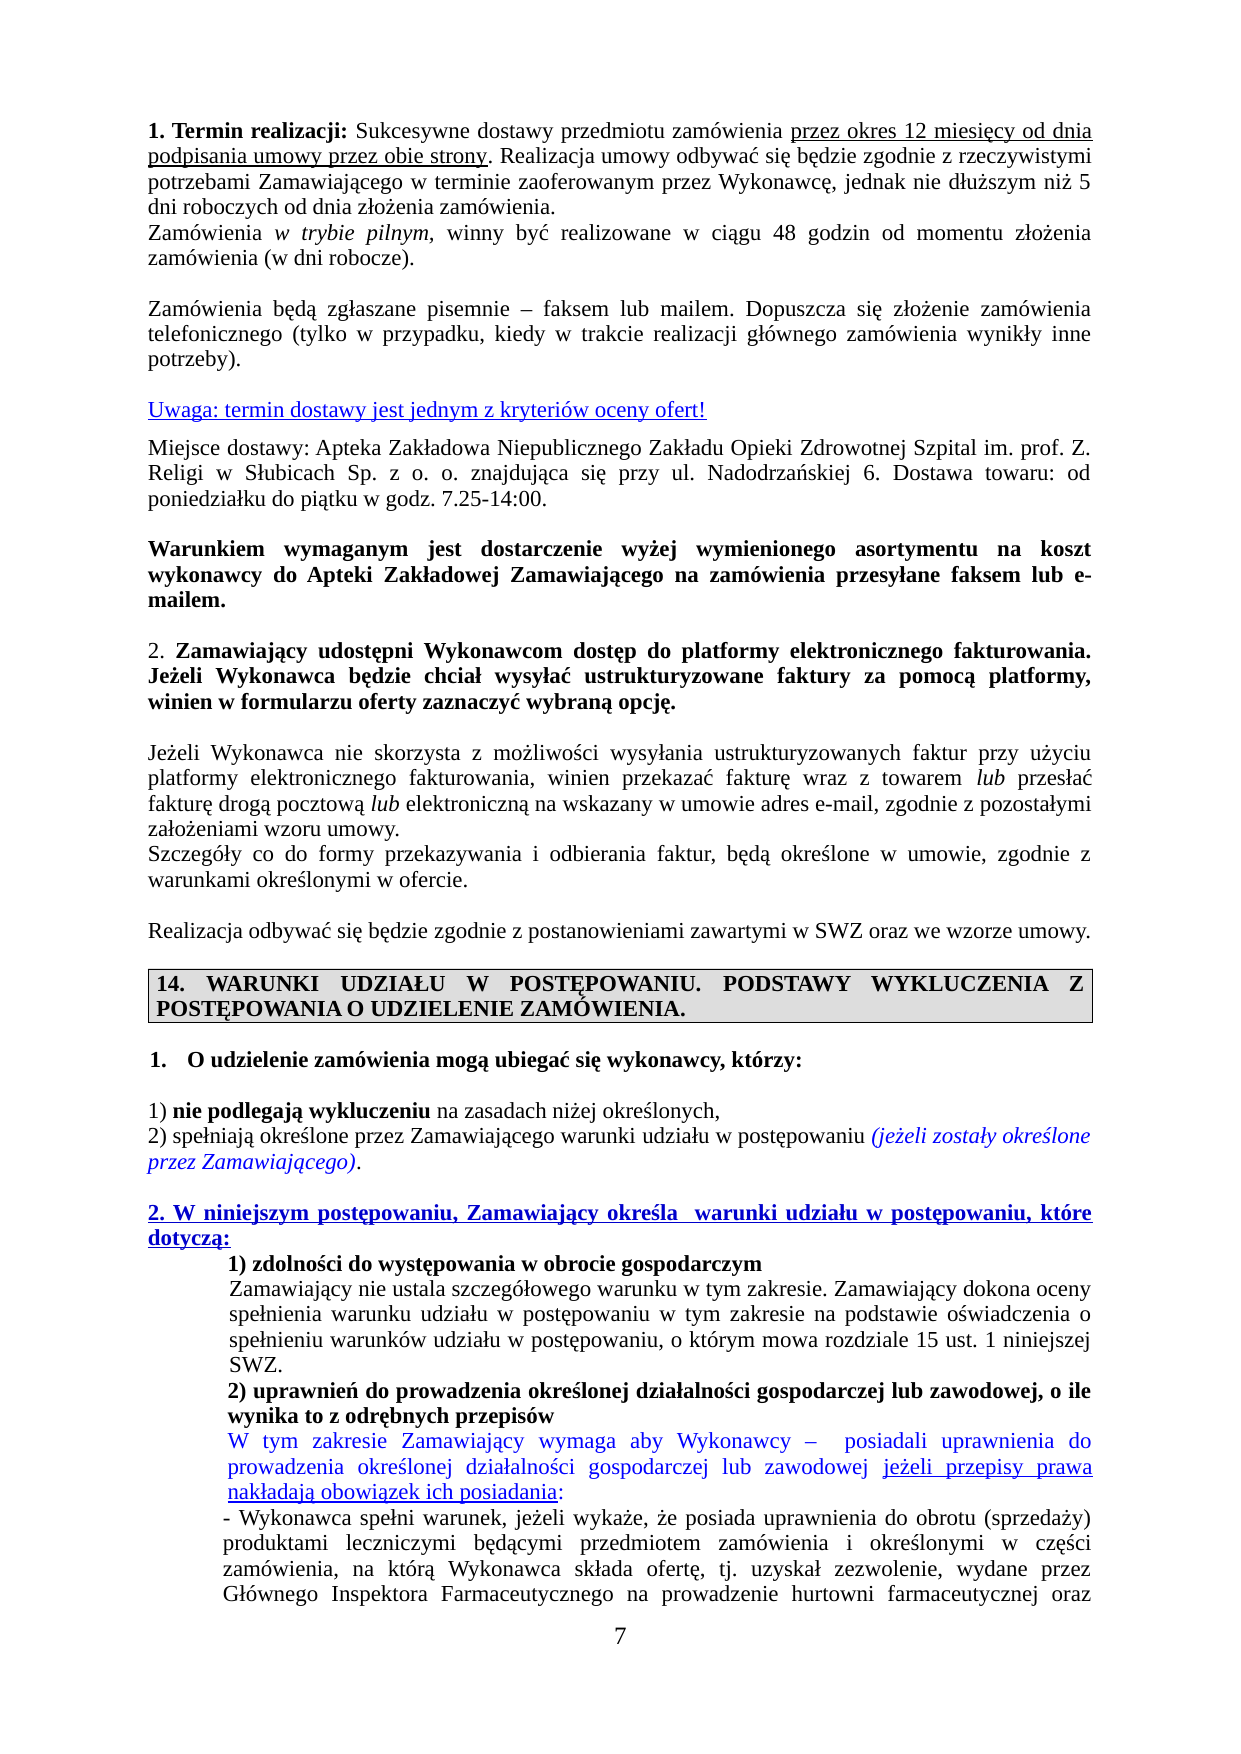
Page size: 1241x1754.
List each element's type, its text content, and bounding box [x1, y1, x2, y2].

text Zamówienia będą zgłaszane pisemnie – faksem lub mailem. Dopuszcza się złożenie zamówienia telefonicznego (tylko w przypadku, kiedy w trakcie realizacji głównego zamówienia wynikły inne potrzeby). [148, 296, 1093, 372]
list W tym zakresie Zamawiający wymaga aby Wykonawcy – posiadali uprawnienia do prowadzenia określonej działalności gospodarczej lub zawodowej jeżeli przepisy prawa nakładają obowiązek ich posiadania: [227, 1428, 1093, 1505]
text Realizacja odbywać się będzie zgodnie z postanowieniami zawartymi w SWZ oraz we wzorze umowy. [148, 918, 1093, 943]
text 1) nie podlegają wykluczeniu na zasadach niżej określonych, [148, 1098, 1093, 1123]
text Szczegóły co do formy przekazywania i odbierania faktur, będą określone w umowie, zgodnie z warunkami określonymi w ofercie. [148, 841, 1093, 892]
list 1) zdolności do występowania w obrocie gospodarczym [227, 1251, 1093, 1276]
text 14. WARUNKI UDZIAŁU W POSTĘPOWANIU. PODSTAWY WYKLUCZENIA Z POSTĘPOWANIA O UDZIELENIE ZAMÓWIENIA. [149, 970, 1092, 1022]
text 1. Termin realizacji: Sukcesywne dostawy przedmiotu zamówienia przez okres 12 miesięcy od dnia podpisania umowy przez obie strony. Realizacja umowy odbywać się będzie zgodnie z rzeczywistymi potrzebami Zamawiającego w terminie zaoferowanym przez Wykonawcę, jednak nie dłuższym niż 5 dni roboczych od dnia złożenia zamówienia. Zamówienia w trybie pilnym, winny być realizowane w ciągu 48 godzin od momentu złożenia zamówienia (w dni robocze). [148, 118, 1093, 271]
text Uwaga: termin dostawy jest jednym z kryteriów oceny ofert! [148, 397, 1093, 422]
text Warunkiem wymaganym jest dostarczenie wyżej wymienionego asortymentu na koszt wykonawcy do Apteki Zakładowej Zamawiającego na zamówienia przesyłane faksem lub e-mailem. [148, 536, 1093, 613]
list O udzielenie zamówienia mogą ubiegać się wykonawcy, którzy: [149, 1047, 1093, 1073]
list Zamawiający nie ustala szczegółowego warunku w tym zakresie. Zamawiający dokona oceny spełnienia warunku udziału w postępowaniu w tym zakresie na podstawie oświadczenia o spełnieniu warunków udziału w postępowaniu, o którym mowa rozdziale 15 ust. 1 niniejszej SWZ. [199, 1276, 1093, 1378]
text 2) spełniają określone przez Zamawiającego warunki udziału w postępowaniu (jeżeli zostały określone przez Zamawiającego). [148, 1123, 1093, 1174]
text 2. Zamawiający udostępni Wykonawcom dostęp do platformy elektronicznego fakturowania. Jeżeli Wykonawca będzie chciał wysyłać ustrukturyzowane faktury za pomocą platformy, winien w formularzu oferty zaznaczyć wybraną opcję. [148, 638, 1093, 714]
text Miejsce dostawy: Apteka Zakładowa Niepublicznego Zakładu Opieki Zdrowotnej Szpital im. prof. Z. Religi w Słubicach Sp. z o. o. znajdująca się przy ul. Nadodrzańskiej 6. Dostawa towaru: od poniedziałku do piątku w godz. 7.25-14:00. [148, 435, 1093, 511]
text dotyczą: [148, 1223, 1093, 1251]
text Jeżeli Wykonawca nie skorzysta z możliwości wysyłania ustrukturyzowanych faktur przy użyciu platformy elektronicznego fakturowania, winien przekazać fakturę wraz z towarem lub przesłać fakturę drogą pocztową lub elektroniczną na wskazany w umowie adres e-mail, zgodnie z pozostałymi założeniami wzoru umowy. [148, 740, 1093, 841]
list 2) uprawnień do prowadzenia określonej działalności gospodarczej lub zawodowej, o ile wynika to z odrębnych przepisów [227, 1378, 1093, 1428]
text 2. W niniejszym postępowaniu, Zamawiający określa warunki udziału w postępowaniu, które [148, 1200, 1093, 1222]
list - Wykonawca spełni warunek, jeżeli wykaże, że posiada uprawnienia do obrotu (sprzedaży) produktami leczniczymi będącymi przedmiotem zamówienia i określonymi w części zamówienia, na którą Wykonawca składa ofertę, tj. uzyskał zezwolenie, wydane przez Głównego Inspektora Farmaceutycznego na prowadzenie hurtowni farmaceutycznej oraz [185, 1505, 1093, 1606]
